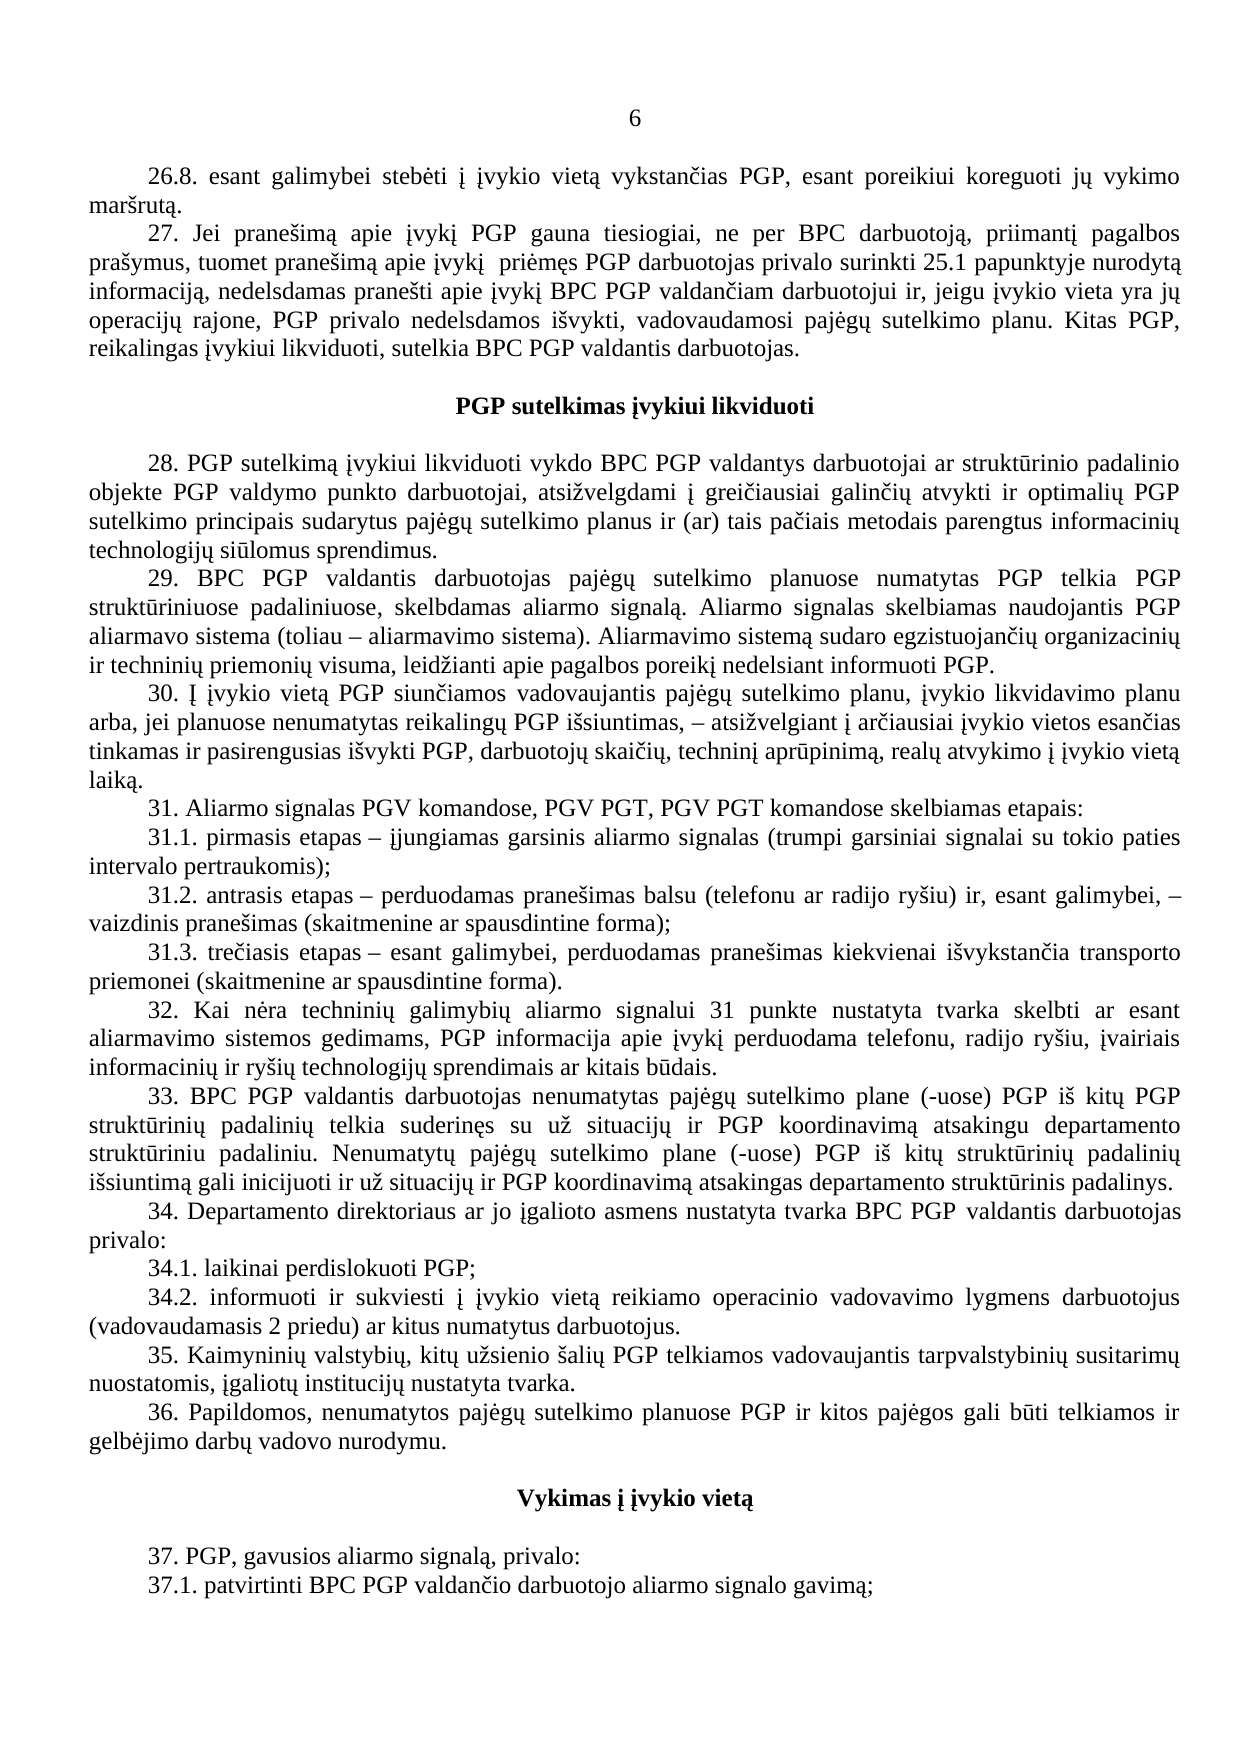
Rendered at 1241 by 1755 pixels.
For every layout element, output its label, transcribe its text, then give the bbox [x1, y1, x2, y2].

text 37. PGP, gavusios aliarmo signalą, privalo: [89, 1541, 1181, 1570]
text 33. BPC PGP valdantis darbuotojas nenumatytas pajėgų sutelkimo plane (-uose) PGP iš kitų PGP struktūrinių padalinių telkia suderinęs su už situacijų ir PGP koordinavimą atsakingu departamento struktūriniu padaliniu. Nenumatytų pajėgų sutelkimo plane (-uose) PGP iš kitų struktūrinių padalinių išsiuntimą gali inicijuoti ir už situacijų ir PGP koordinavimą atsakingas departamento struktūrinis padalinys. [89, 1081, 1181, 1196]
text Vykimas į įvykio vietą [89, 1483, 1181, 1512]
text 31.3. trečiasis etapas – esant galimybei, perduodamas pranešimas kiekvienai išvykstančia transporto priemonei (skaitmenine ar spausdintine forma). [89, 937, 1181, 995]
text 34.1. laikinai perdislokuoti PGP; [89, 1253, 1181, 1282]
text 29. BPC PGP valdantis darbuotojas pajėgų sutelkimo planuose numatytas PGP telkia PGP struktūriniuose padaliniuose, skelbdamas aliarmo signalą. Aliarmo signalas skelbiamas naudojantis PGP aliarmavo sistema (toliau – aliarmavimo sistema). Aliarmavimo sistemą sudaro egzistuojančių organizacinių ir techninių priemonių visuma, leidžianti apie pagalbos poreikį nedelsiant informuoti PGP. [89, 563, 1181, 678]
text 26.8. esant galimybei stebėti į įvykio vietą vykstančias PGP, esant poreikiui koreguoti jų vykimo maršrutą. [89, 161, 1181, 218]
text PGP sutelkimas įvykiui likviduoti [89, 391, 1181, 420]
text 30. Į įvykio vietą PGP siunčiamos vadovaujantis pajėgų sutelkimo planu, įvykio likvidavimo planu arba, jei planuose nenumatytas reikalingų PGP išsiuntimas, – atsižvelgiant į arčiausiai įvykio vietos esančias tinkamas ir pasirengusias išvykti PGP, darbuotojų skaičių, techninį aprūpinimą, realų atvykimo į įvykio vietą laiką. [89, 678, 1181, 793]
text 27. Jei pranešimą apie įvykį PGP gauna tiesiogiai, ne per BPC darbuotoją, priimantį pagalbos prašymus, tuomet pranešimą apie įvykį priėmęs PGP darbuotojas privalo surinkti 25.1 papunktyje nurodytą informaciją, nedelsdamas pranešti apie įvykį BPC PGP valdančiam darbuotojui ir, jeigu įvykio vieta yra jų operacijų rajone, PGP privalo nedelsdamos išvykti, vadovaudamosi pajėgų sutelkimo planu. Kitas PGP, reikalingas įvykiui likviduoti, sutelkia BPC PGP valdantis darbuotojas. [89, 218, 1181, 362]
text 34. Departamento direktoriaus ar jo įgalioto asmens nustatyta tvarka BPC PGP valdantis darbuotojas privalo: [89, 1196, 1181, 1253]
text 32. Kai nėra techninių galimybių aliarmo signalui 31 punkte nustatyta tvarka skelbti ar esant aliarmavimo sistemos gedimams, PGP informacija apie įvykį perduodama telefonu, radijo ryšiu, įvairiais informacinių ir ryšių technologijų sprendimais ar kitais būdais. [89, 995, 1181, 1081]
text 28. PGP sutelkimą įvykiui likviduoti vykdo BPC PGP valdantys darbuotojai ar struktūrinio padalinio objekte PGP valdymo punkto darbuotojai, atsižvelgdami į greičiausiai galinčių atvykti ir optimalių PGP sutelkimo principais sudarytus pajėgų sutelkimo planus ir (ar) tais pačiais metodais parengtus informacinių technologijų siūlomus sprendimus. [89, 448, 1181, 563]
text 31. Aliarmo signalas PGV komandose, PGV PGT, PGV PGT komandose skelbiamas etapais: [89, 793, 1181, 822]
text 34.2. informuoti ir sukviesti į įvykio vietą reikiamo operacinio vadovavimo lygmens darbuotojus (vadovaudamasis 2 priedu) ar kitus numatytus darbuotojus. [89, 1282, 1181, 1340]
text 35. Kaimyninių valstybių, kitų užsienio šalių PGP telkiamos vadovaujantis tarpvalstybinių susitarimų nuostatomis, įgaliotų institucijų nustatyta tvarka. [89, 1340, 1181, 1397]
text 31.2. antrasis etapas – perduodamas pranešimas balsu (telefonu ar radijo ryšiu) ir, esant galimybei, – vaizdinis pranešimas (skaitmenine ar spausdintine forma); [89, 880, 1181, 937]
text 31.1. pirmasis etapas – įjungiamas garsinis aliarmo signalas (trumpi garsiniai signalai su tokio paties intervalo pertraukomis); [89, 822, 1181, 880]
text 36. Papildomos, nenumatytos pajėgų sutelkimo planuose PGP ir kitos pajėgos gali būti telkiamos ir gelbėjimo darbų vadovo nurodymu. [89, 1397, 1181, 1455]
text 37.1. patvirtinti BPC PGP valdančio darbuotojo aliarmo signalo gavimą; [89, 1570, 1181, 1598]
